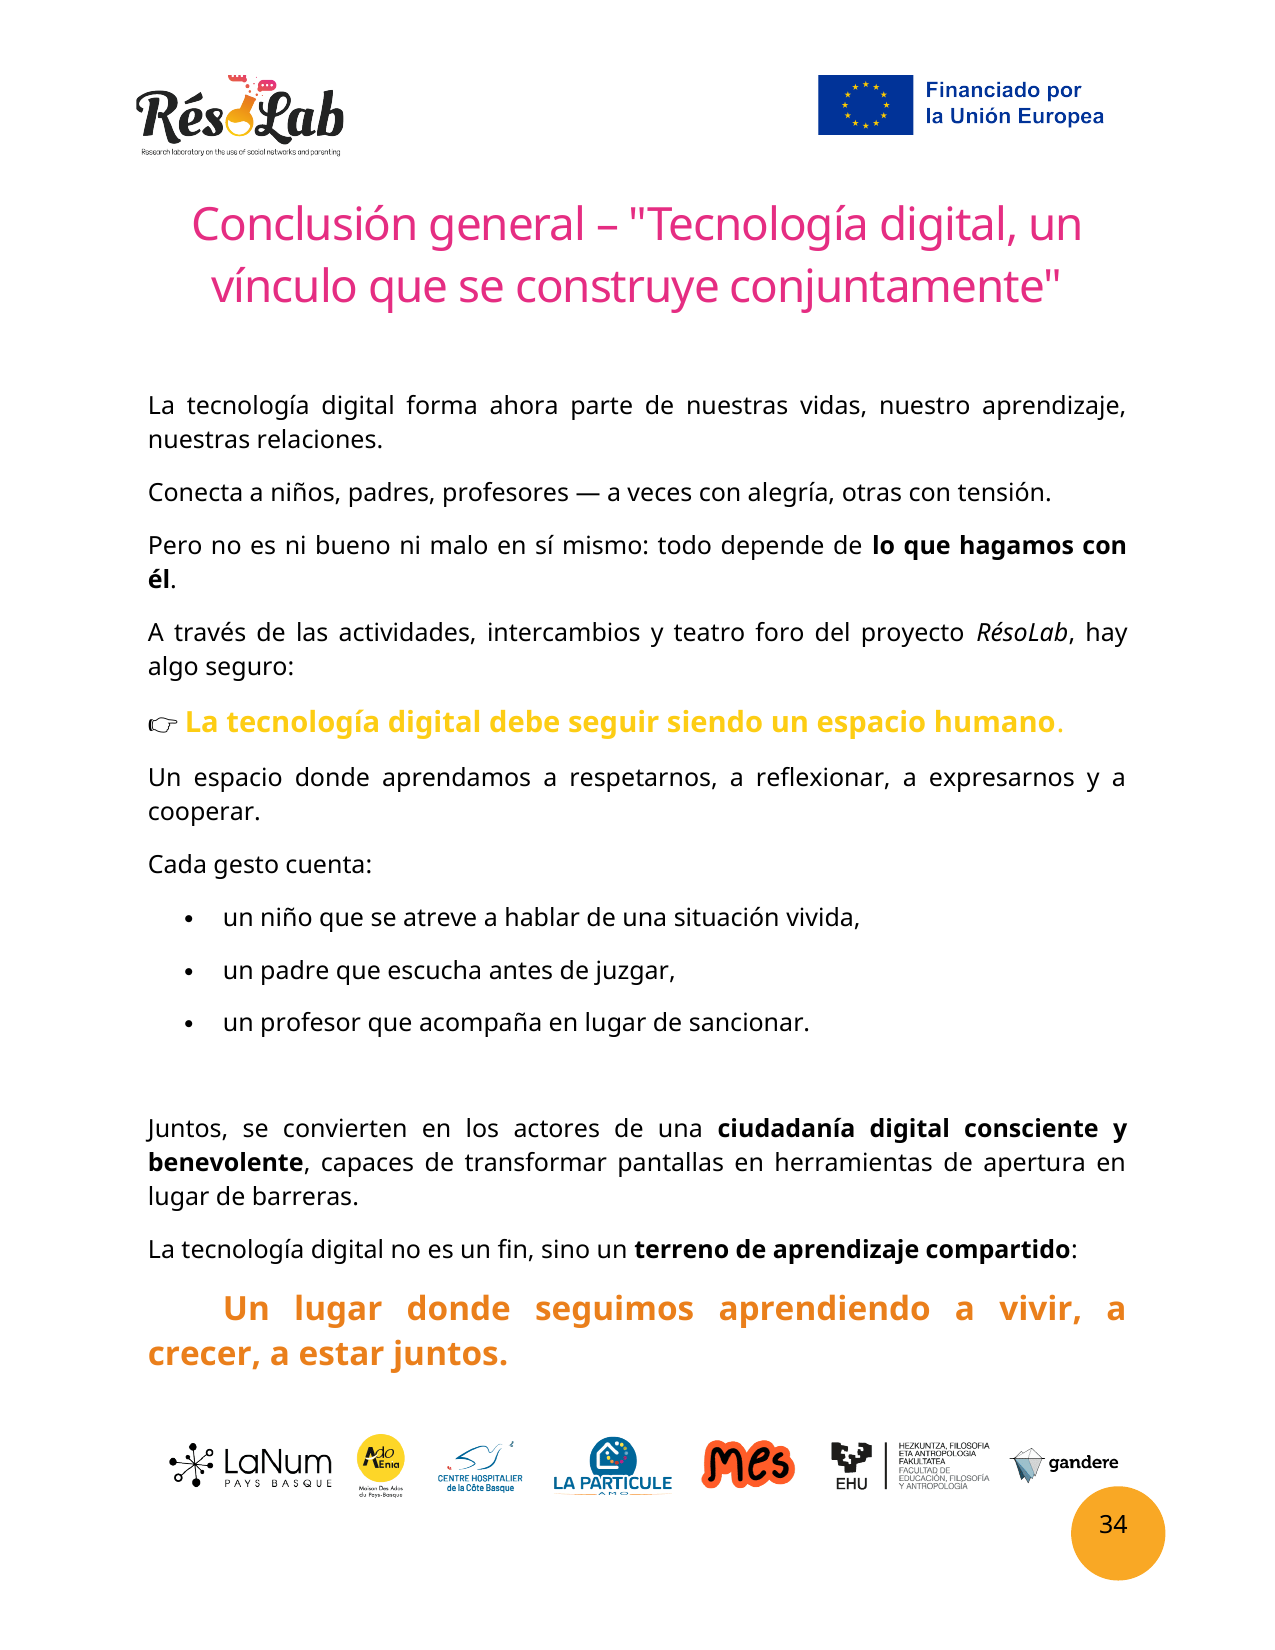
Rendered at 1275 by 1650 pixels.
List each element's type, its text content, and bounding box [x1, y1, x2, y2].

text Juntos, se convierten en los actores de una ciudadanía digital consciente y benevolente, capaces de transformar pantallas en herramientas de apertura en lugar de barreras. [148, 1111, 1127, 1213]
picture [813, 75, 1117, 135]
text Conclusión general – "Tecnología digital, un vínculo que se construye conjuntamente" [148, 192, 1127, 316]
text La tecnología digital no es un fin, sino un terreno de aprendizaje compartido: [148, 1232, 1127, 1266]
text Conecta a niños, padres, profesores — a veces con alegría, otras con tensión. [148, 475, 1127, 509]
list un padre que escucha antes de juzgar, [185, 952, 1127, 986]
text 👉 La tecnología digital debe seguir siendo un espacio humano. [148, 701, 1127, 741]
text Un espacio donde aprendamos a respetarnos, a reflexionar, a expresarnos y a cooperar. [148, 760, 1127, 828]
text La tecnología digital forma ahora parte de nuestras vidas, nuestro aprendizaje, nuestras relaciones. [148, 388, 1127, 456]
text A través de las actividades, intercambios y teatro foro del proyecto RésoLab, hay algo seguro: [148, 614, 1127, 683]
list un profesor que acompaña en lugar de sancionar. [185, 1005, 1127, 1039]
picture [161, 1431, 1128, 1500]
list un niño que se atreve a hablar de una situación vivida, [185, 899, 1127, 933]
text Cada gesto cuenta: [148, 847, 1127, 881]
picture [136, 75, 344, 158]
text Un lugar donde seguimos aprendiendo a vivir, a crecer, a estar juntos. [148, 1284, 1127, 1375]
text Pero no es ni bueno ni malo en sí mismo: todo depende de lo que hagamos con él. [148, 528, 1127, 596]
